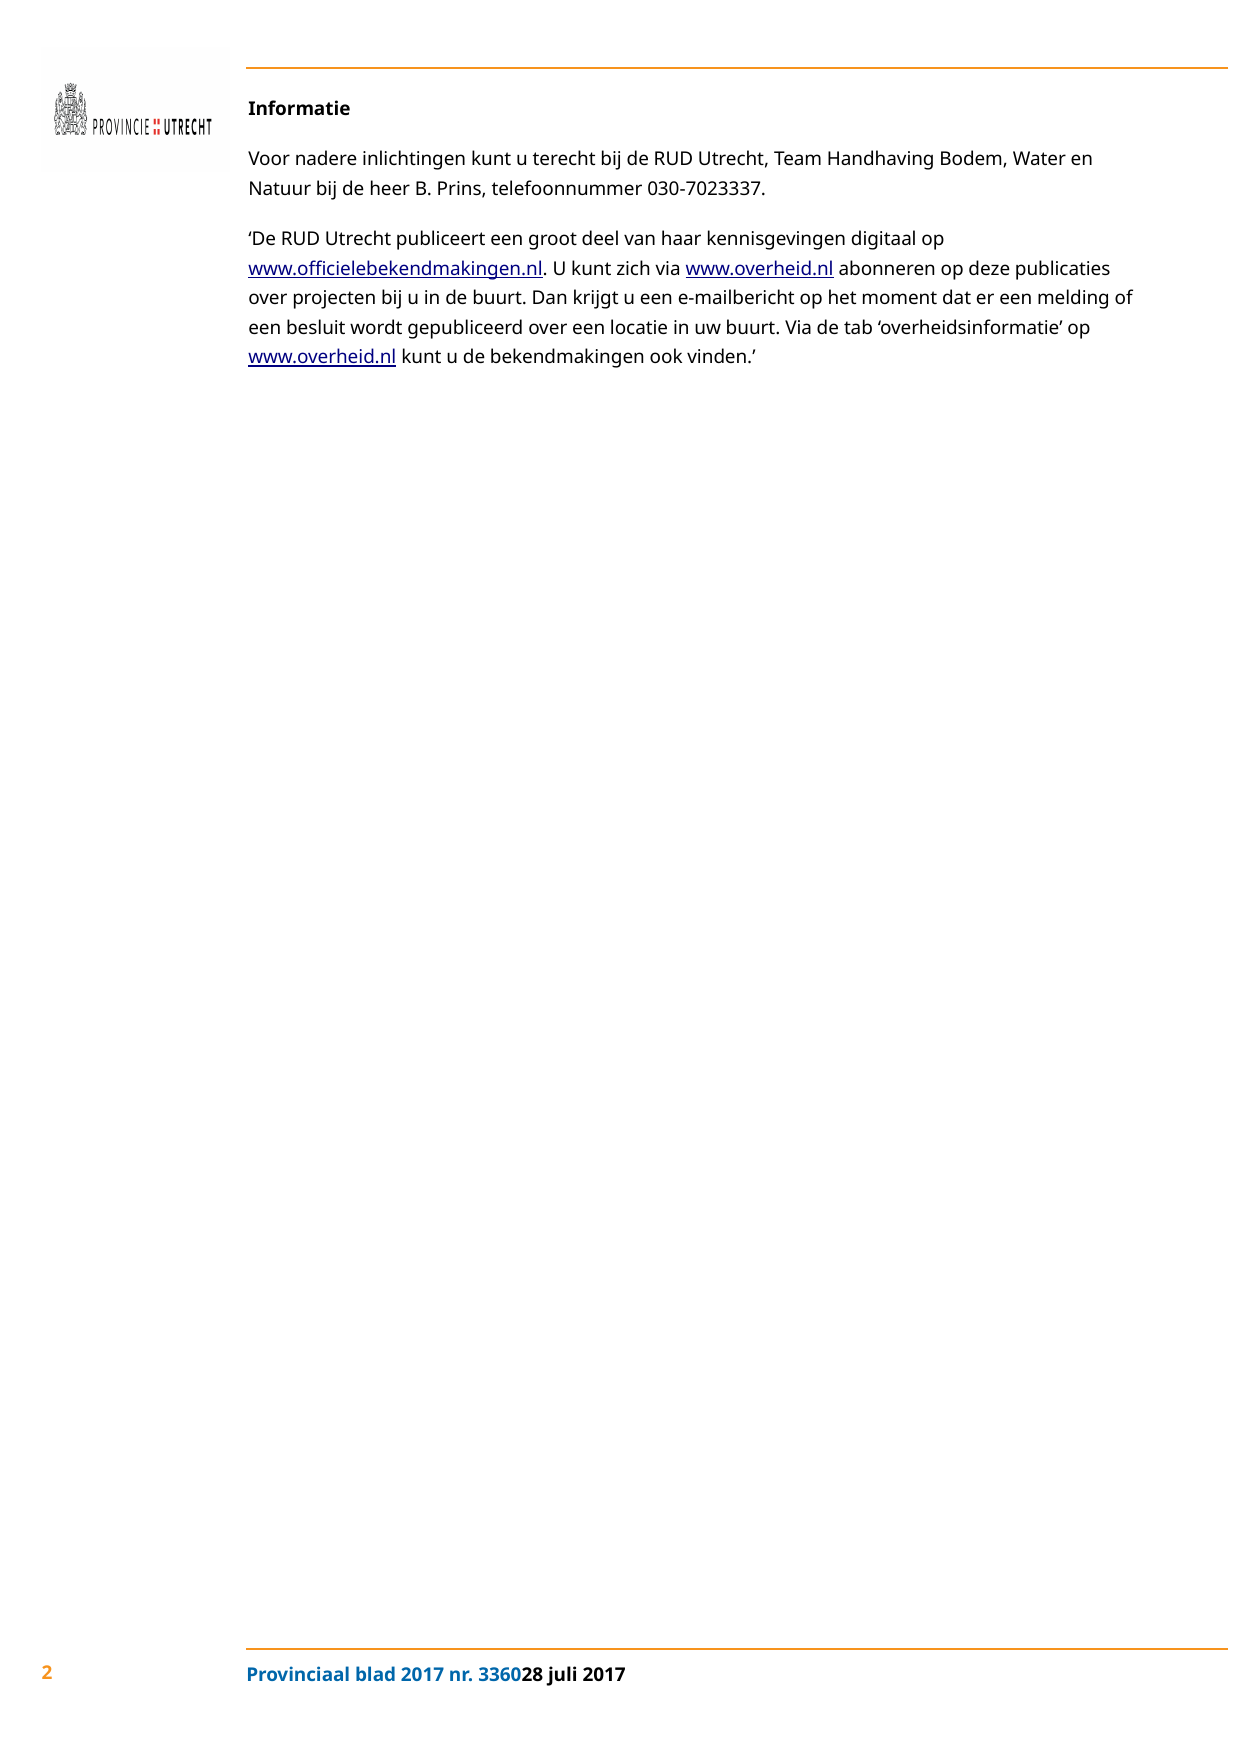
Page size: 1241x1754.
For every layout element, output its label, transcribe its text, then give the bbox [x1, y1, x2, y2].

text Informatie [248, 95, 1152, 121]
picture [41, 47, 231, 172]
text Voor nadere inlichtingen kunt u terecht bij de RUD Utrecht, Team Handhaving Bodem, Water en Natuur bij de heer B. Prins, telefoonnummer 030-7023337. [248, 145, 1152, 201]
text ‘De RUD Utrecht publiceert een groot deel van haar kennisgevingen digitaal op www.officielebekendmakingen.nl. U kunt zich via www.overheid.nl abonneren op deze publicaties over projecten bij u in de buurt. Dan krijgt u een e-mailbericht op het moment dat er een melding of een besluit wordt gepubliceerd over een locatie in uw buurt. Via de tab ‘overheidsinformatie’ op www.overheid.nl kunt u de bekendmakingen ook vinden.’ [248, 225, 1152, 369]
